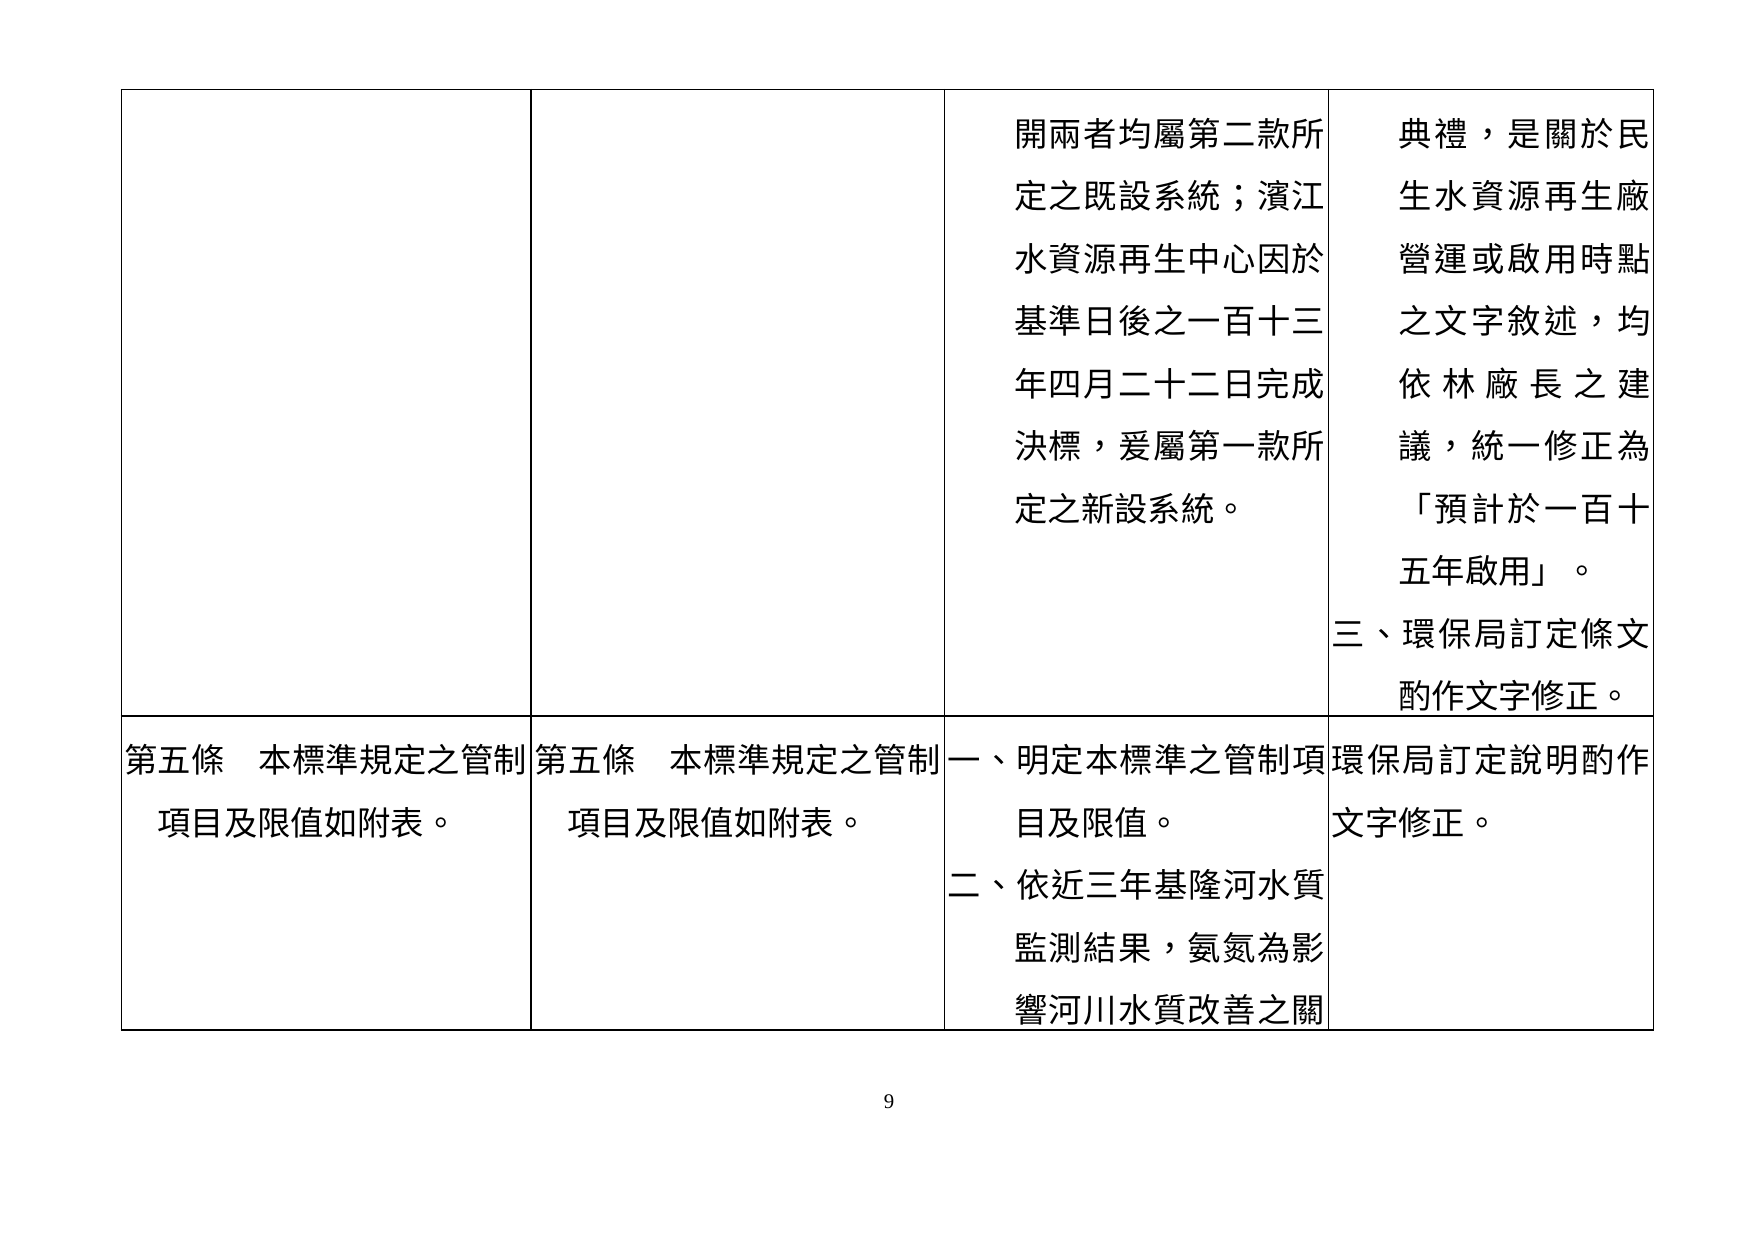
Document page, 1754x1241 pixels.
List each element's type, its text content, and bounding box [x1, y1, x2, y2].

table_cell [122, 90, 530, 715]
table_cell 第五條 本標準規定之管制項目及限值如附表。 [532, 717, 944, 1029]
table_cell [532, 90, 944, 715]
table_cell 典禮，是關於民生水資源再生廠營運或啟用時點之文字敘述，均依林廠長之建議，統一修正為「預計於一百十五年啟用」。 三、環保局訂定條文酌作文字修正。 [1329, 90, 1653, 715]
table_cell 第五條 本標準規定之管制項目及限值如附表。 [122, 717, 530, 1029]
table_cell 開兩者均屬第二款所定之既設系統；濱江水資源再生中心因於基準日後之一百十三年四月二十二日完成決標，爰屬第一款所定之新設系統。 [945, 90, 1328, 715]
table_cell 一、明定本標準之管制項目及限值。 二、依近三年基隆河水質監測結果，氨氮為影響河川水質改善之關 [945, 717, 1328, 1029]
table_cell 環保局訂定說明酌作文字修正。 [1329, 717, 1653, 1029]
